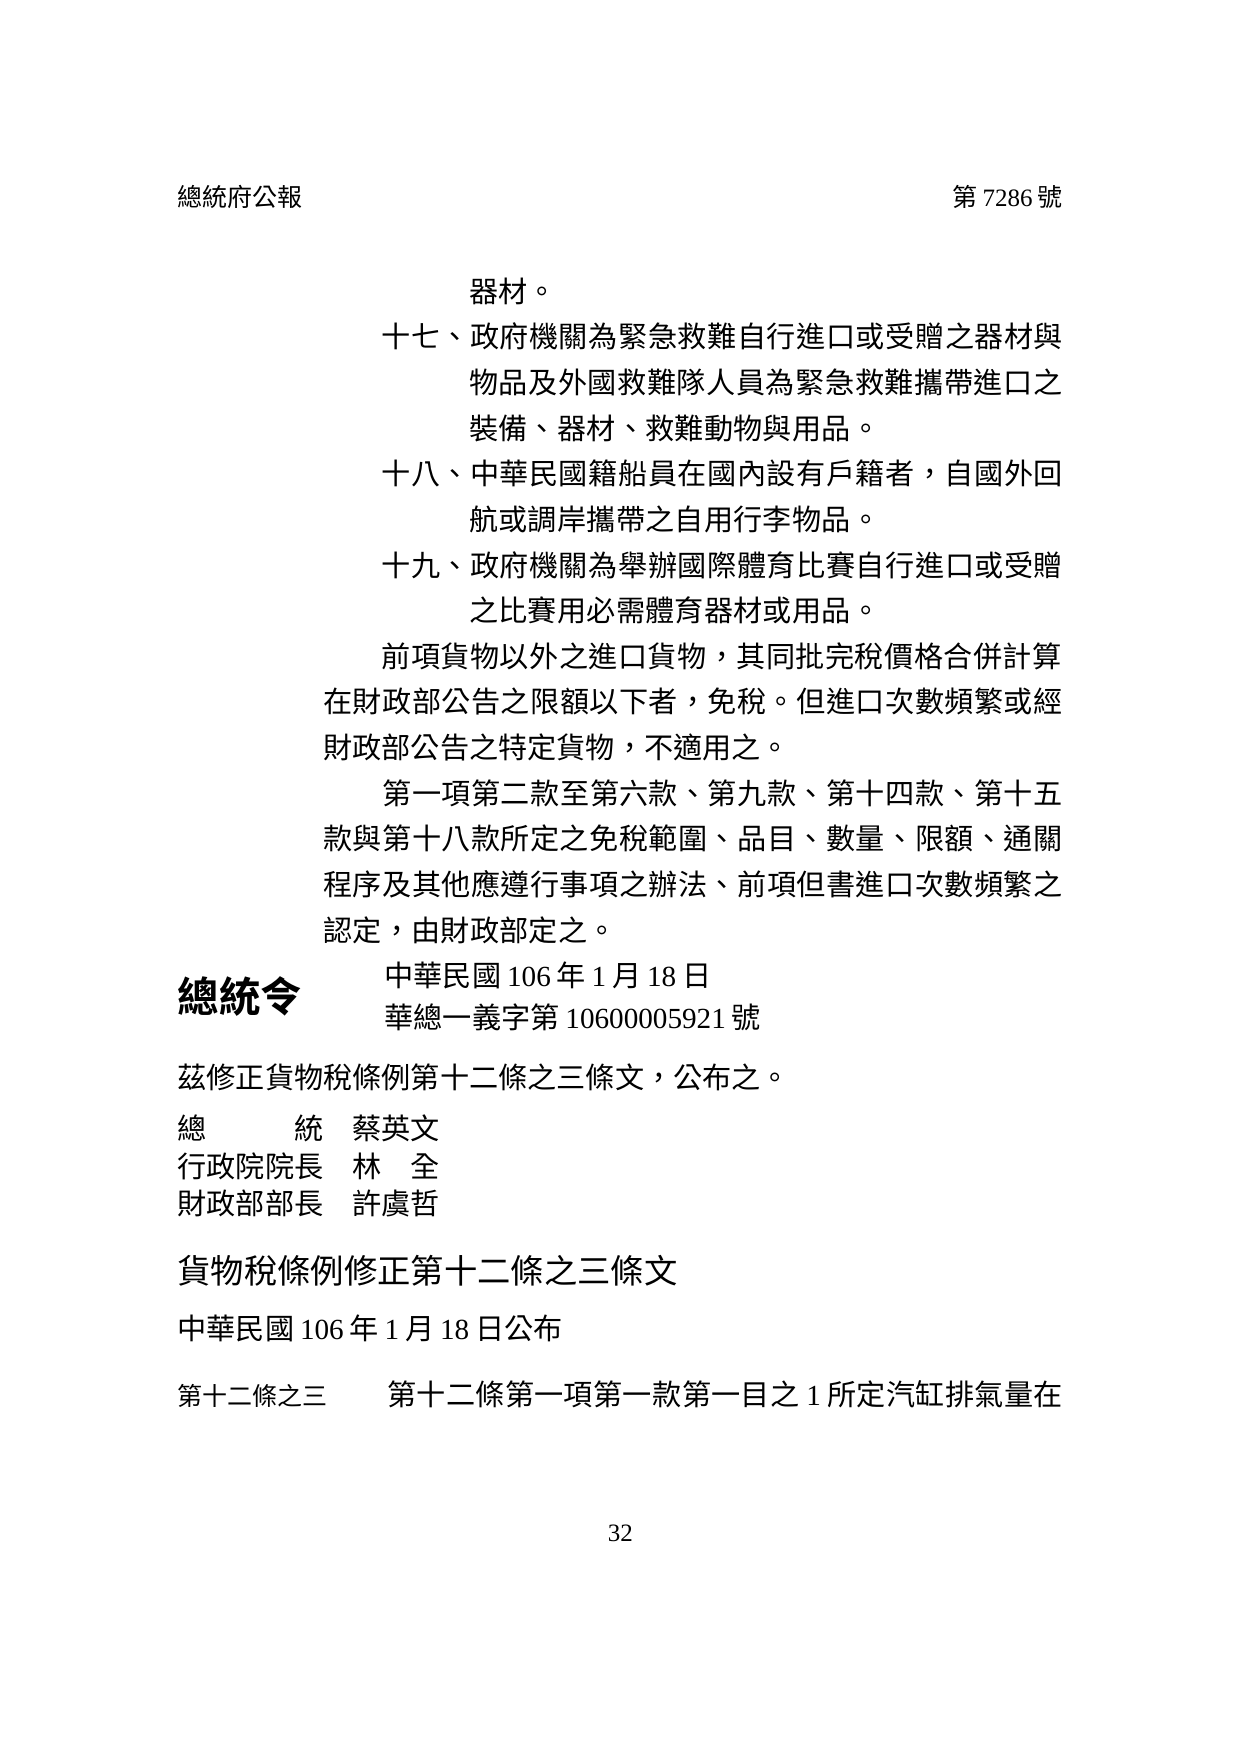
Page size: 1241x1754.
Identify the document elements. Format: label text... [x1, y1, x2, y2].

text 第十二條之三 第十二條第一項第一款第一目之1所定汽缸排氣量在 [177, 1360, 1063, 1416]
text 前項貨物以外之進口貨物，其同批完稅價格合併計算在財政部公告之限額以下者，免稅。但進口次數頻繁或經財政部公告之特定貨物，不適用之。 [323, 631, 1063, 768]
text 行政院院長 林 全 [177, 1147, 1063, 1185]
text 財政部部長 許虞哲 [177, 1185, 1063, 1222]
table_header 中華民國106年1月18日 華總一義字第10600005921號 [381, 950, 877, 1039]
text 十九、政府機關為舉辦國際體育比賽自行進口或受贈之比賽用必需體育器材或用品。 [381, 539, 1063, 631]
text 第一項第二款至第六款、第九款、第十四款、第十五款與第十八款所定之免稅範圍、品目、數量、限額、通關程序及其他應遵行事項之辦法、前項但書進口次數頻繁之認定，由財政部定之。 [323, 768, 1063, 950]
text 總 統 蔡英文 [177, 1110, 1063, 1147]
text 中華民國106年1月18日公布 [177, 1306, 1063, 1348]
text 貨物稅條例修正第十二條之三條文 [177, 1247, 1063, 1293]
text 十七、政府機關為緊急救難自行進口或受贈之器材與物品及外國救難隊人員為緊急救難攜帶進口之裝備、器材、救難動物與用品。 [381, 311, 1063, 448]
text 茲修正貨物稅條例第十二條之三條文，公布之。 [177, 1051, 1063, 1097]
text 十八、中華民國籍船員在國內設有戶籍者，自國外回航或調岸攜帶之自用行李物品。 [381, 448, 1063, 539]
table_header 總統令 [174, 950, 381, 1039]
text 器材。 [381, 266, 1063, 311]
